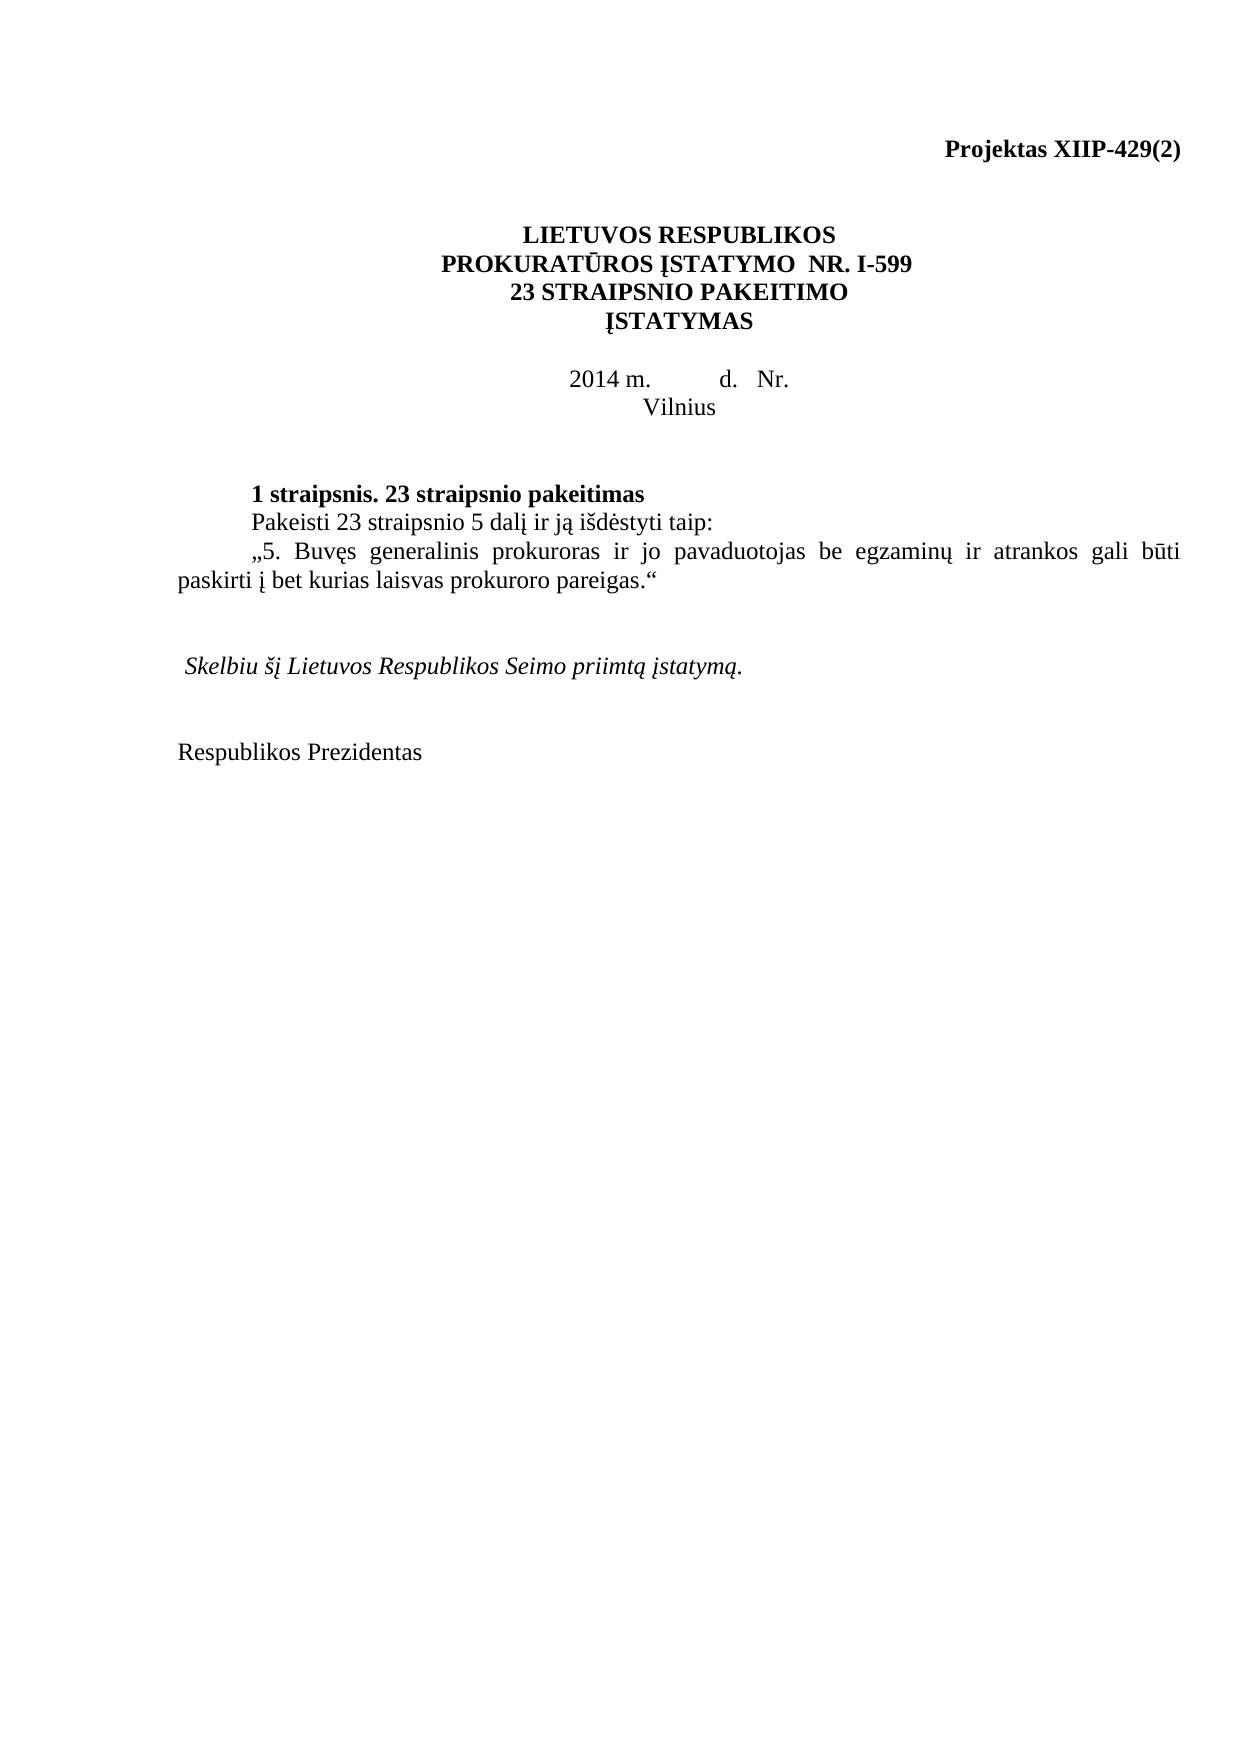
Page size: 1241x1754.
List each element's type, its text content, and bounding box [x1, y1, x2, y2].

text „5. Buvęs generalinis prokuroras ir jo pavaduotojas be egzaminų ir atrankos gali būti paskirti į bet kurias laisvas prokuroro pareigas.“ [177, 536, 1181, 594]
text 23 STRAIPSNIO PAKEITIMO [177, 277, 1181, 306]
text 2014 m. d. Nr. [177, 364, 1181, 392]
text LIETUVOS RESPUBLIKOS [177, 220, 1181, 249]
text Projektas XIIP-429(2) [177, 134, 1181, 162]
text Vilnius [177, 392, 1181, 421]
text ĮSTATYMAS [177, 306, 1181, 335]
text Respublikos Prezidentas [177, 737, 1181, 766]
text Skelbiu šį Lietuvos Respublikos Seimo priimtą įstatymą. [177, 651, 1181, 680]
text Pakeisti 23 straipsnio 5 dalį ir ją išdėstyti taip: [177, 507, 1181, 536]
text 1 straipsnis. 23 straipsnio pakeitimas [177, 479, 1181, 507]
text PROKURATŪROS ĮSTATYMO NR. I-599 [177, 249, 1181, 277]
